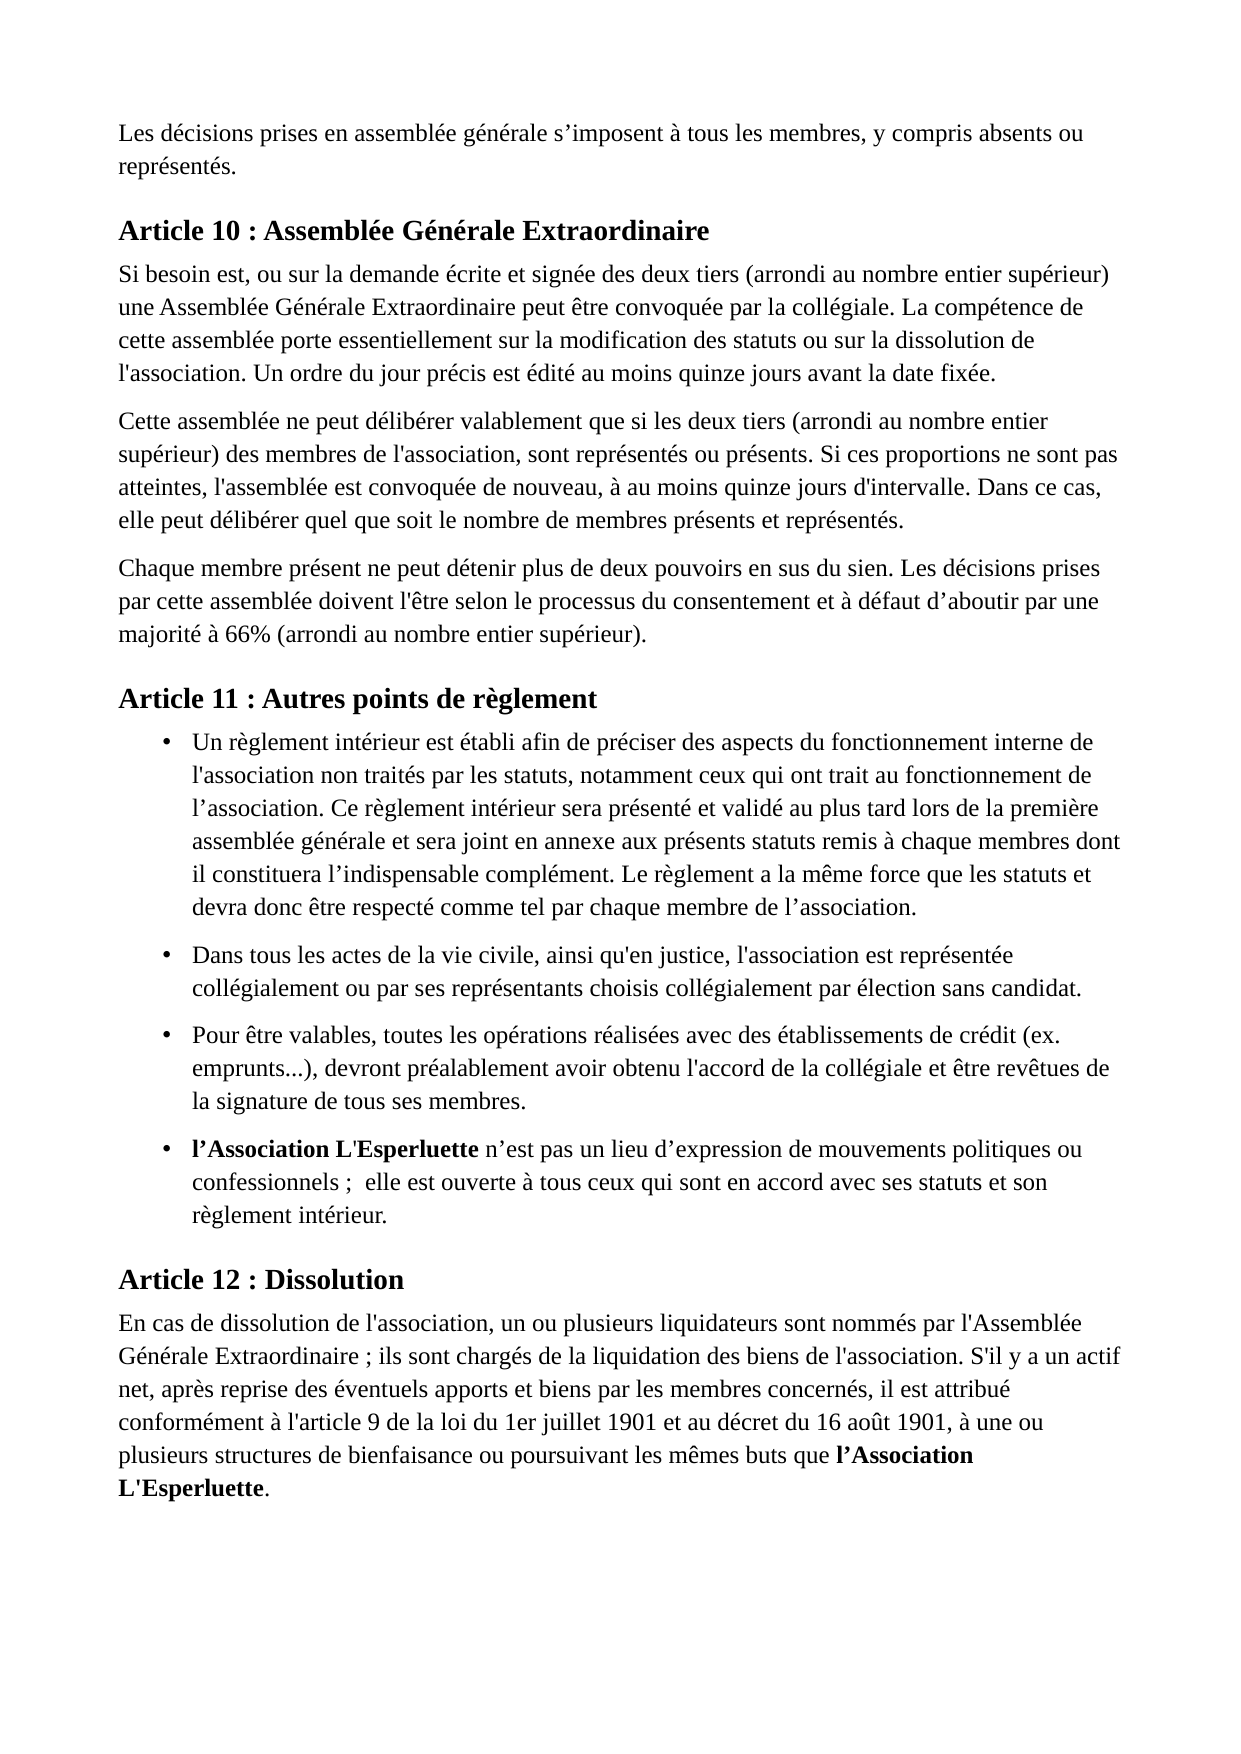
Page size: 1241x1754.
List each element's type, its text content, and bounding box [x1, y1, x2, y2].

subtitle Article 12 : Dissolution [118, 1262, 1122, 1296]
text Les décisions prises en assemblée générale s’imposent à tous les membres, y compris absents ou représentés. [118, 118, 1122, 180]
text En cas de dissolution de l'association, un ou plusieurs liquidateurs sont nommés par l'Assemblée Générale Extraordinaire ; ils sont chargés de la liquidation des biens de l'association. S'il y a un actif net, après reprise des éventuels apports et biens par les membres concernés, il est attribué conformément à l'article 9 de la loi du 1er juillet 1901 et au décret du 16 août 1901, à une ou plusieurs structures de bienfaisance ou poursuivant les mêmes buts que l’Association L'Esperluette. [118, 1308, 1122, 1502]
list l’Association L'Esperluette n’est pas un lieu d’expression de mouvements politiques ou confessionnels ; elle est ouverte à tous ceux qui sont en accord avec ses statuts et son règlement intérieur. [162, 1134, 1122, 1229]
subtitle Article 10 : Assemblée Générale Extraordinaire [118, 213, 1122, 247]
list Dans tous les actes de la vie civile, ainsi qu'en justice, l'association est représentée collégialement ou par ses représentants choisis collégialement par élection sans candidat. [162, 940, 1122, 1001]
subtitle Article 11 : Autres points de règlement [118, 681, 1122, 714]
list Un règlement intérieur est établi afin de préciser des aspects du fonctionnement interne de l'association non traités par les statuts, notamment ceux qui ont trait au fonctionnement de l’association. Ce règlement intérieur sera présenté et validé au plus tard lors de la première assemblée générale et sera joint en annexe aux présents statuts remis à chaque membres dont il constituera l’indispensable complément. Le règlement a la même force que les statuts et devra donc être respecté comme tel par chaque membre de l’association. [162, 727, 1122, 921]
text Si besoin est, ou sur la demande écrite et signée des deux tiers (arrondi au nombre entier supérieur) une Assemblée Générale Extraordinaire peut être convoquée par la collégiale. La compétence de cette assemblée porte essentiellement sur la modification des statuts ou sur la dissolution de l'association. Un ordre du jour précis est édité au moins quinze jours avant la date fixée. [118, 259, 1122, 387]
text Cette assemblée ne peut délibérer valablement que si les deux tiers (arrondi au nombre entier supérieur) des membres de l'association, sont représentés ou présents. Si ces proportions ne sont pas atteintes, l'assemblée est convoquée de nouveau, à au moins quinze jours d'intervalle. Dans ce cas, elle peut délibérer quel que soit le nombre de membres présents et représentés. [118, 406, 1122, 534]
list Pour être valables, toutes les opérations réalisées avec des établissements de crédit (ex. emprunts...), devront préalablement avoir obtenu l'accord de la collégiale et être revêtues de la signature de tous ses membres. [162, 1020, 1122, 1115]
text Chaque membre présent ne peut détenir plus de deux pouvoirs en sus du sien. Les décisions prises par cette assemblée doivent l'être selon le processus du consentement et à défaut d’aboutir par une majorité à 66% (arrondi au nombre entier supérieur). [118, 553, 1122, 647]
